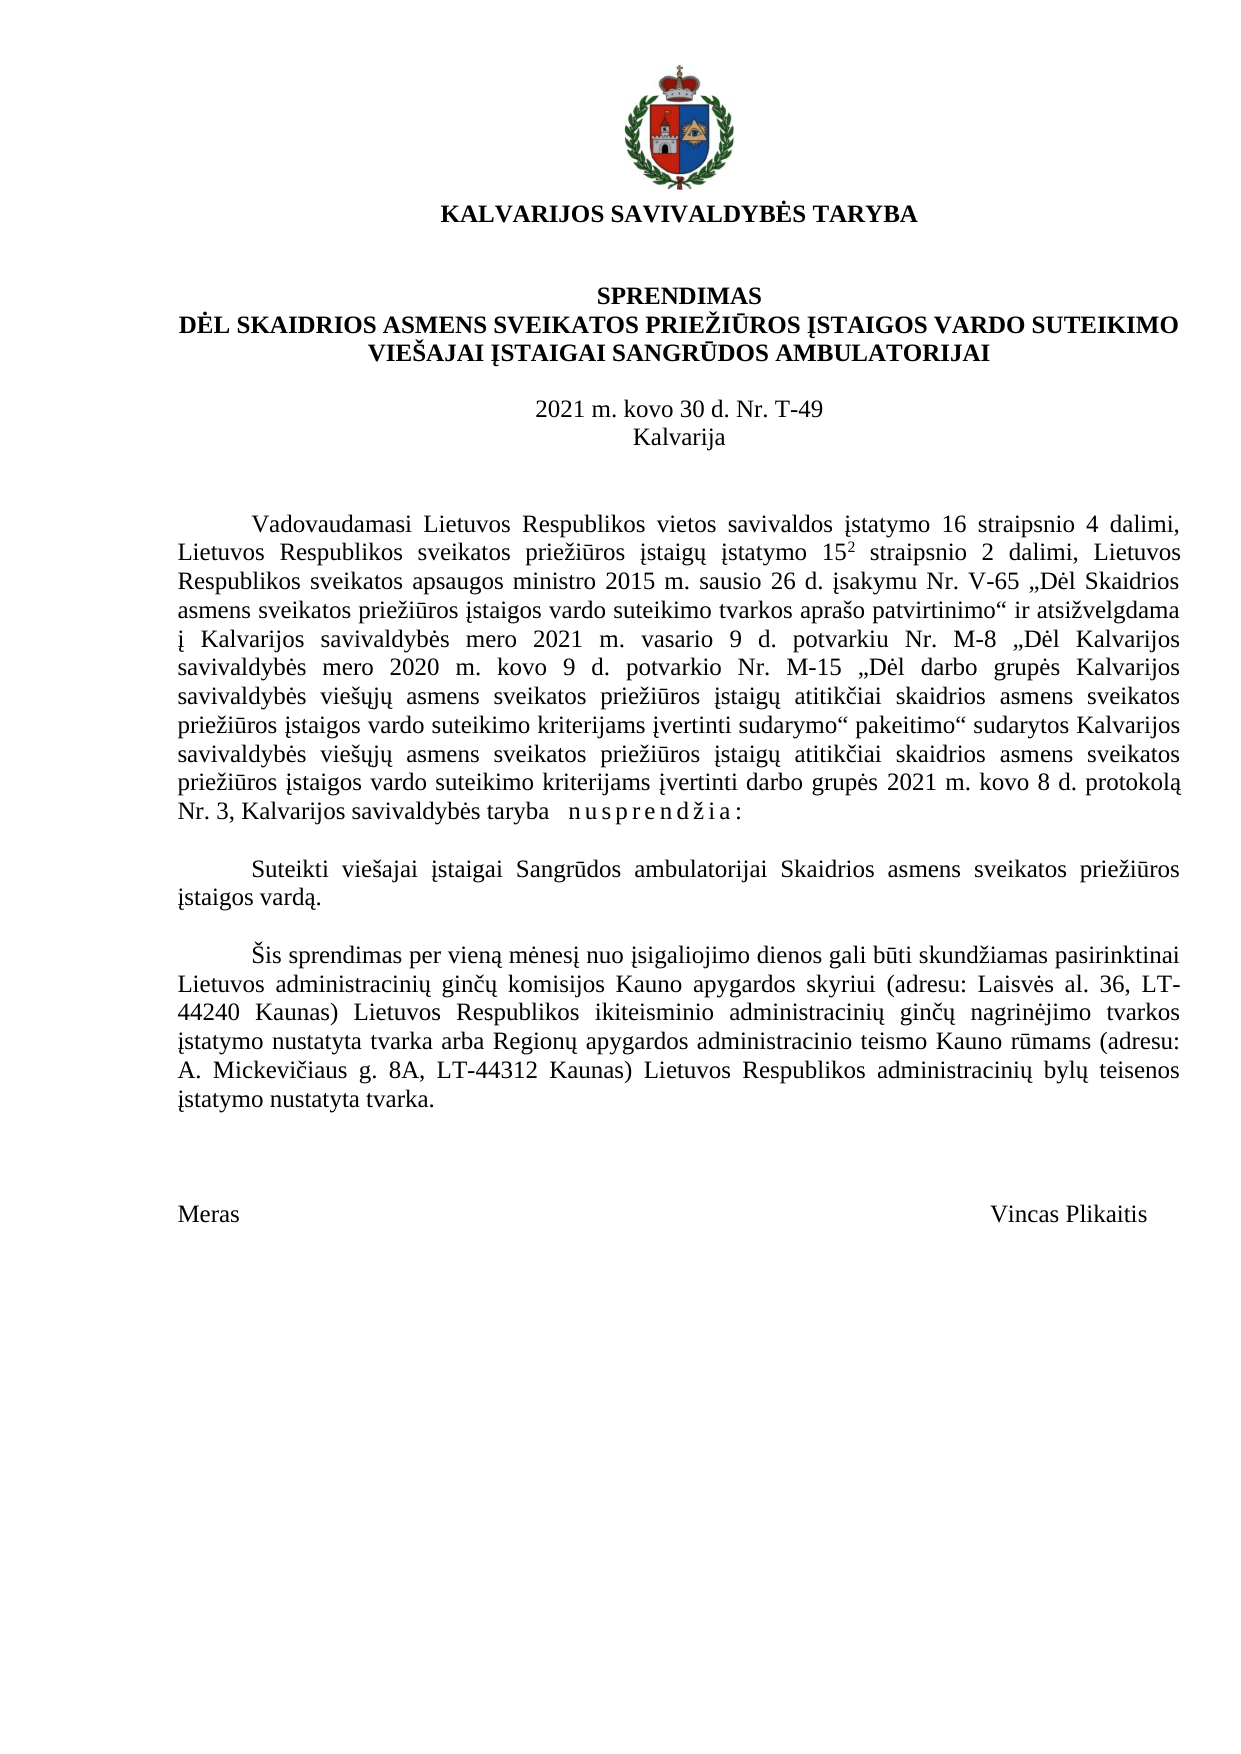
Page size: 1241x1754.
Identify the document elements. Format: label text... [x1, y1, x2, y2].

text Vadovaudamasi Lietuvos Respublikos vietos savivaldos įstatymo 16 straipsnio 4 dalimi, Lietuvos Respublikos sveikatos priežiūros įstaigų įstatymo 152 straipsnio 2 dalimi, Lietuvos Respublikos sveikatos apsaugos ministro 2015 m. sausio 26 d. įsakymu Nr. V-65 „Dėl Skaidrios asmens sveikatos priežiūros įstaigos vardo suteikimo tvarkos aprašo patvirtinimo“ ir atsižvelgdama į Kalvarijos savivaldybės mero 2021 m. vasario 9 d. potvarkiu Nr. M-8 „Dėl Kalvarijos savivaldybės mero 2020 m. kovo 9 d. potvarkio Nr. M-15 „Dėl darbo grupės Kalvarijos savivaldybės viešųjų asmens sveikatos priežiūros įstaigų atitikčiai skaidrios asmens sveikatos priežiūros įstaigos vardo suteikimo kriterijams įvertinti sudarymo“ pakeitimo“ sudarytos Kalvarijos savivaldybės viešųjų asmens sveikatos priežiūros įstaigų atitikčiai skaidrios asmens sveikatos priežiūros įstaigos vardo suteikimo kriterijams įvertinti darbo grupės 2021 m. kovo 8 d. protokolą Nr. 3, Kalvarijos savivaldybės taryba nusprendžia: [177, 509, 1181, 825]
text Kalvarija [177, 422, 1181, 451]
text KALVARIJOS SAVIVALDYBĖS TARYBA [177, 199, 1181, 228]
text Suteikti viešajai įstaigai Sangrūdos ambulatorijai Skaidrios asmens sveikatos priežiūros įstaigos vardą. [177, 854, 1181, 911]
text 2021 m. kovo 30 d. Nr. T-49 [177, 394, 1181, 422]
text Meras Vincas Plikaitis [177, 1199, 1181, 1227]
text SPRENDIMAS [177, 281, 1181, 310]
text Šis sprendimas per vieną mėnesį nuo įsigaliojimo dienos gali būti skundžiamas pasirinktinai Lietuvos administracinių ginčų komisijos Kauno apygardos skyriui (adresu: Laisvės al. 36, LT-44240 Kaunas) Lietuvos Respublikos ikiteisminio administracinių ginčų nagrinėjimo tvarkos įstatymo nustatyta tvarka arba Regionų apygardos administracinio teismo Kauno rūmams (adresu: A. Mickevičiaus g. 8A, LT-44312 Kaunas) Lietuvos Respublikos administracinių bylų teisenos įstatymo nustatyta tvarka. [177, 940, 1181, 1112]
text DĖL SKAIDRIOS ASMENS SVEIKATOS PRIEŽIŪROS ĮSTAIGOS VARDO SUTEIKIMO VIEŠAJAI ĮSTAIGAI SANGRŪDOS AMBULATORIJAI [177, 310, 1181, 367]
